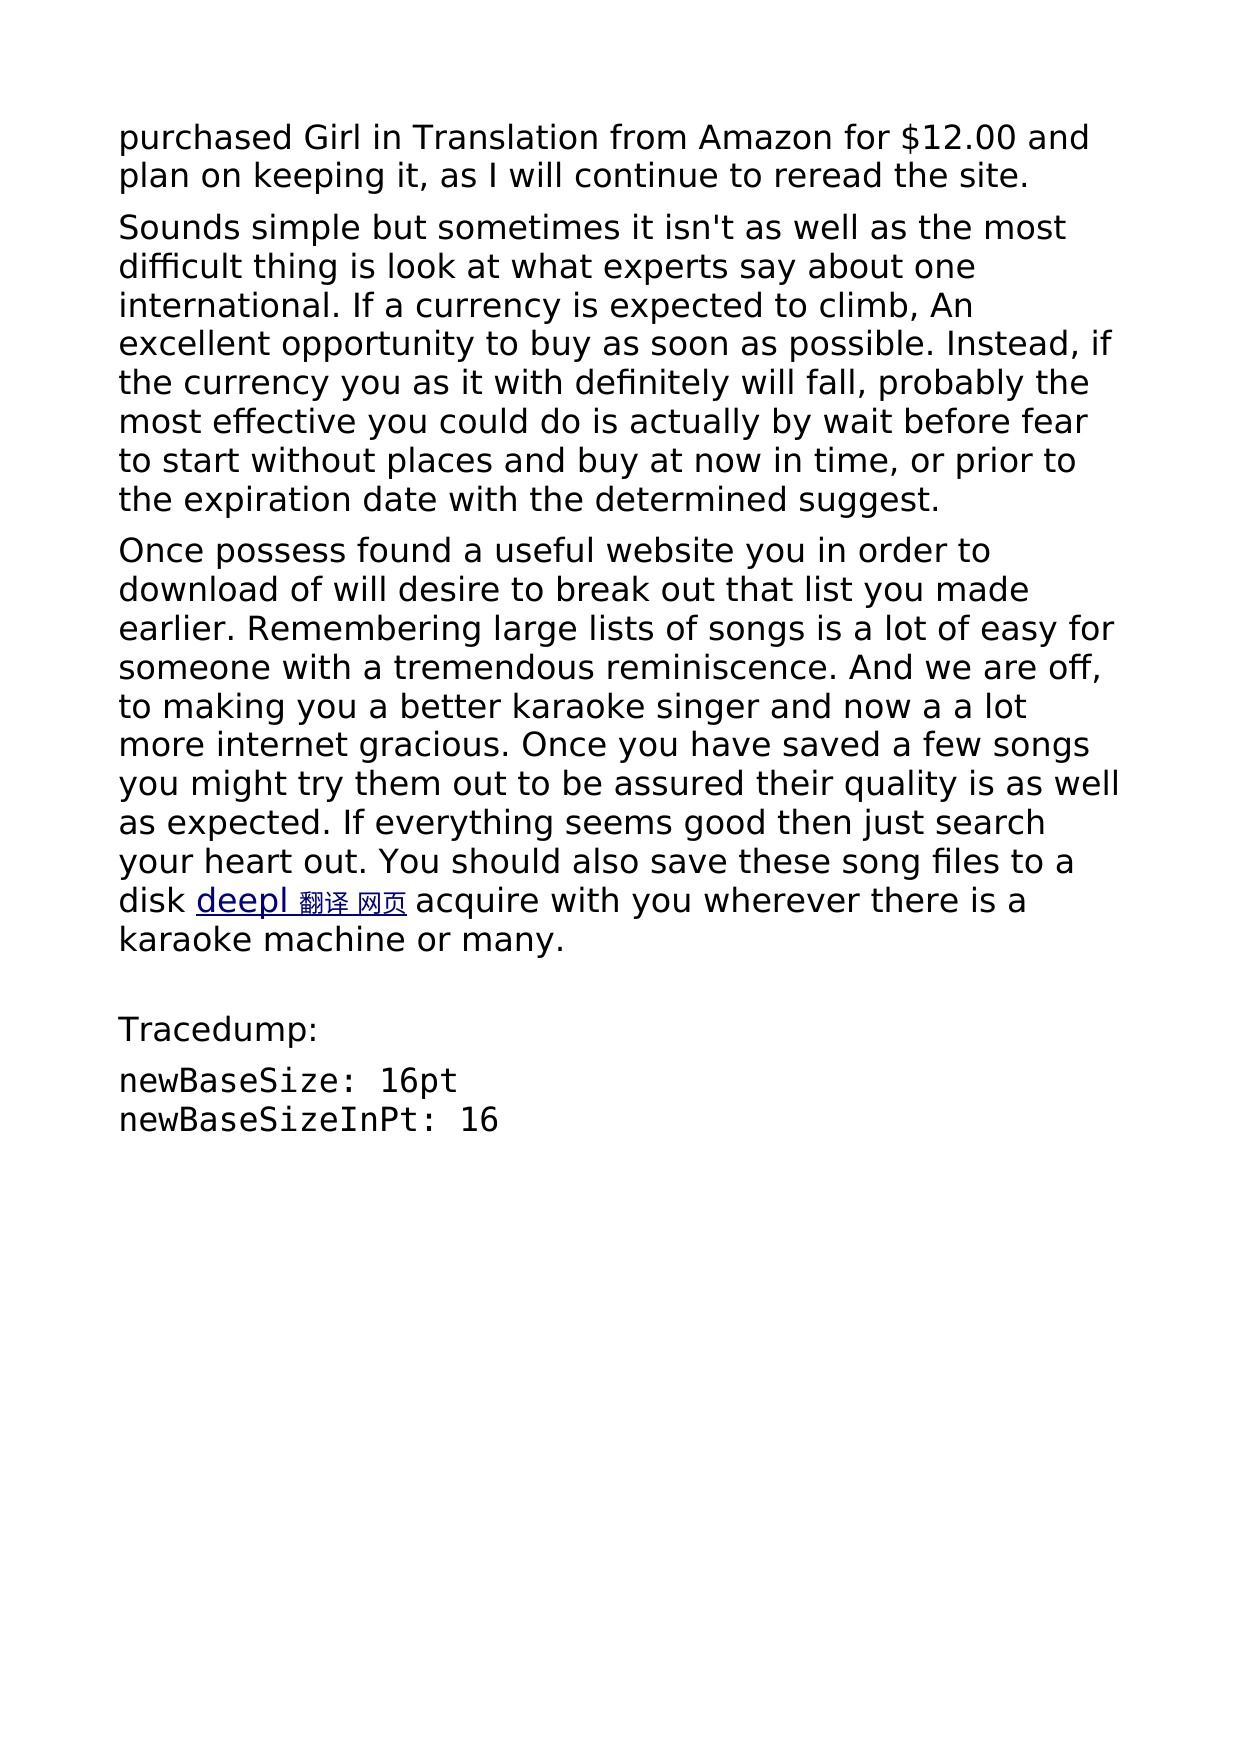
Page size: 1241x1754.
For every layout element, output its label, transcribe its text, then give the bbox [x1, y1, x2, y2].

text Tracedump: [118, 972, 1122, 1049]
text Once possess found a useful website you in order to download of will desire to break out that list you made earlier. Remembering large lists of songs is a lot of easy for someone with a tremendous reminiscence. And we are off, to making you a better karaoke singer and now a a lot more internet gracious. Once you have saved a few songs you might try them out to be assured their quality is as well as expected. If everything seems good then just search your heart out. You should also save these song files to a disk deepl 翻译 网页 acquire with you wherever there is a karaoke machine or many. [118, 532, 1122, 959]
text newBaseSize: 16pt newBaseSizeInPt: 16 [118, 1062, 1122, 1139]
text purchased Girl in Translation from Amazon for $12.00 and plan on keeping it, as I will continue to reread the site. [118, 118, 1122, 196]
text Sounds simple but sometimes it isn't as well as the most difficult thing is look at what experts say about one international. If a currency is expected to climb, An excellent opportunity to buy as soon as possible. Instead, if the currency you as it with definitely will fall, probably the most effective you could do is actually by wait before fear to start without places and buy at now in time, or prior to the expiration date with the determined suggest. [118, 208, 1122, 519]
